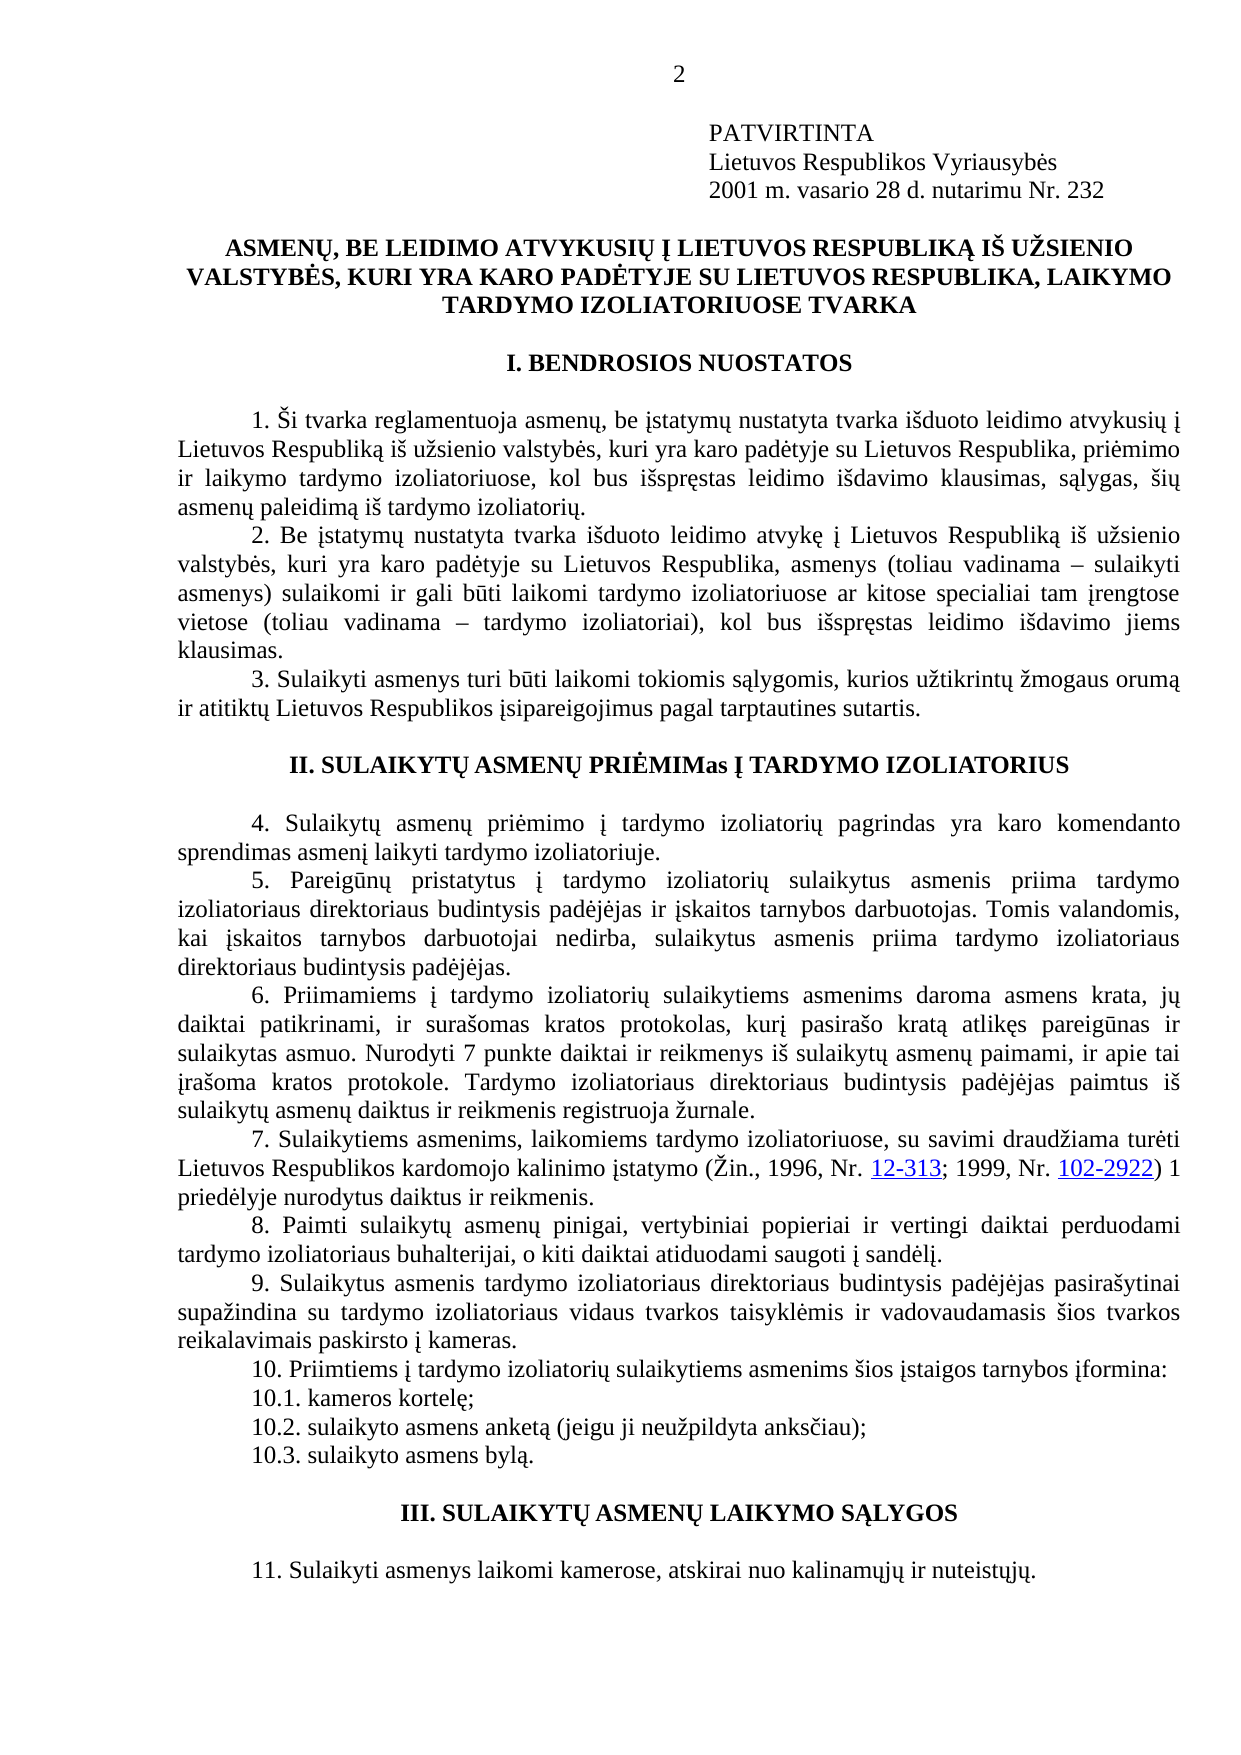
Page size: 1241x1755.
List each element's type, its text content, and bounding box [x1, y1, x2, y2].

text 10.3. sulaikyto asmens bylą. [177, 1441, 1181, 1469]
text 6. Priimamiems į tardymo izoliatorių sulaikytiems asmenims daroma asmens krata, jų daiktai patikrinami, ir surašomas kratos protokolas, kurį pasirašo kratą atlikęs pareigūnas ir sulaikytas asmuo. Nurodyti 7 punkte daiktai ir reikmenys iš sulaikytų asmenų paimami, ir apie tai įrašoma kratos protokole. Tardymo izoliatoriaus direktoriaus budintysis padėjėjas paimtus iš sulaikytų asmenų daiktus ir reikmenis registruoja žurnale. [177, 981, 1181, 1124]
text 8. Paimti sulaikytų asmenų pinigai, vertybiniai popieriai ir vertingi daiktai perduodami tardymo izoliatoriaus buhalterijai, o kiti daiktai atiduodami saugoti į sandėlį. [177, 1211, 1181, 1268]
text 2. Be įstatymų nustatyta tvarka išduoto leidimo atvykę į Lietuvos Respubliką iš užsienio valstybės, kuri yra karo padėtyje su Lietuvos Respublika, asmenys (toliau vadinama – sulaikyti asmenys) sulaikomi ir gali būti laikomi tardymo izoliatoriuose ar kitose specialiai tam įrengtose vietose (toliau vadinama – tardymo izoliatoriai), kol bus išspręstas leidimo išdavimo jiems klausimas. [177, 521, 1181, 664]
text 11. Sulaikyti asmenys laikomi kamerose, atskirai nuo kalinamųjų ir nuteistųjų. [177, 1556, 1181, 1584]
text 3. Sulaikyti asmenys turi būti laikomi tokiomis sąlygomis, kurios užtikrintų žmogaus orumą ir atitiktų Lietuvos Respublikos įsipareigojimus pagal tarptautines sutartis. [177, 664, 1181, 722]
text III. SULAIKYTŲ ASMENŲ LAIKYMO SĄLYGOS [177, 1498, 1181, 1527]
text 5. Pareigūnų pristatytus į tardymo izoliatorių sulaikytus asmenis priima tardymo izoliatoriaus direktoriaus budintysis padėjėjas ir įskaitos tarnybos darbuotojas. Tomis valandomis, kai įskaitos tarnybos darbuotojai nedirba, sulaikytus asmenis priima tardymo izoliatoriaus direktoriaus budintysis padėjėjas. [177, 866, 1181, 981]
text ASMENŲ, BE LEIDIMO ATVYKUSIŲ Į LIETUVOS RESPUBLIKĄ IŠ UŽSIENIO VALSTYBĖS, KURI YRA KARO PADĖTYJE SU LIETUVOS RESPUBLIKA, LAIKYMO TARDYMO IZOLIATORIUOSE TVARKA [177, 233, 1181, 319]
text II. SULAIKYTŲ ASMENŲ PRIĖMIMas Į TARDYMO IZOLIATORIUS [177, 751, 1181, 779]
text 10. Priimtiems į tardymo izoliatorių sulaikytiems asmenims šios įstaigos tarnybos įformina: [177, 1354, 1181, 1383]
text I. BENDROSIOS NUOSTATOS [177, 348, 1181, 377]
text 1. Ši tvarka reglamentuoja asmenų, be įstatymų nustatyta tvarka išduoto leidimo atvykusių į Lietuvos Respubliką iš užsienio valstybės, kuri yra karo padėtyje su Lietuvos Respublika, priėmimo ir laikymo tardymo izoliatoriuose, kol bus išspręstas leidimo išdavimo klausimas, sąlygas, šių asmenų paleidimą iš tardymo izoliatorių. [177, 406, 1181, 521]
text 2001 m. vasario 28 d. nutarimu Nr. 232 [177, 176, 1181, 204]
text 9. Sulaikytus asmenis tardymo izoliatoriaus direktoriaus budintysis padėjėjas pasirašytinai supažindina su tardymo izoliatoriaus vidaus tvarkos taisyklėmis ir vadovaudamasis šios tvarkos reikalavimais paskirsto į kameras. [177, 1268, 1181, 1354]
text 10.2. sulaikyto asmens anketą (jeigu ji neužpildyta anksčiau); [177, 1412, 1181, 1441]
text Patvirtinta [177, 118, 1181, 147]
text 7. Sulaikytiems asmenims, laikomiems tardymo izoliatoriuose, su savimi draudžiama turėti Lietuvos Respublikos kardomojo kalinimo įstatymo (Žin., 1996, Nr. 12-313; 1999, Nr. 102-2922) 1 priedėlyje nurodytus daiktus ir reikmenis. [177, 1124, 1181, 1211]
text 4. Sulaikytų asmenų priėmimo į tardymo izoliatorių pagrindas yra karo komendanto sprendimas asmenį laikyti tardymo izoliatoriuje. [177, 808, 1181, 866]
text Lietuvos Respublikos Vyriausybės [177, 147, 1181, 176]
text 10.1. kameros kortelę; [177, 1383, 1181, 1412]
